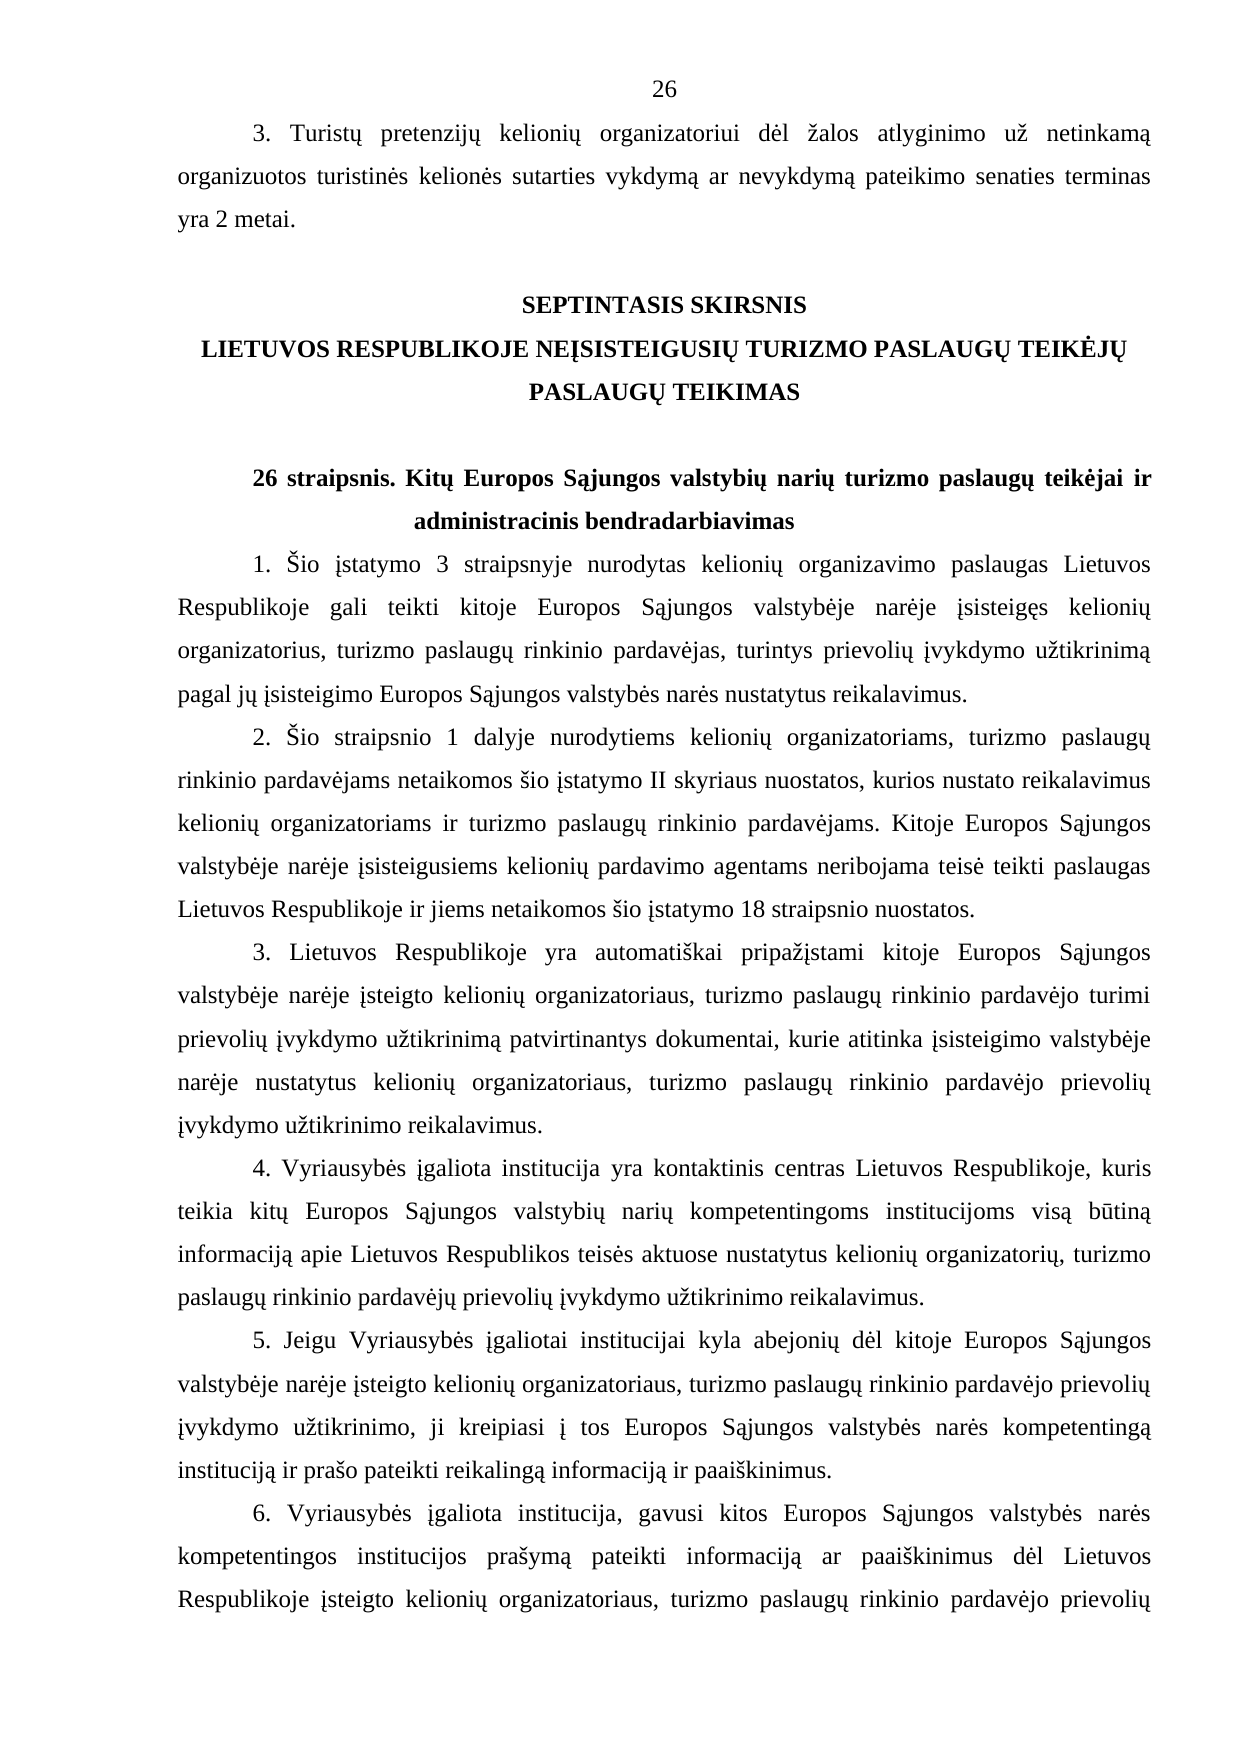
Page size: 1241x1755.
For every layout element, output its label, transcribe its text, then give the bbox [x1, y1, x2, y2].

text 6. Vyriausybės įgaliota institucija, gavusi kitos Europos Sąjungos valstybės narės kompetentingos institucijos prašymą pateikti informaciją ar paaiškinimus dėl Lietuvos Respublikoje įsteigto kelionių organizatoriaus, turizmo paslaugų rinkinio pardavėjo prievolių [177, 1498, 1152, 1613]
text LIETUVOS RESPUBLIKOJE NEĮSISTEIGUSIŲ TURIZMO PASLAUGŲ TEIKĖJŲ PASLAUGŲ TEIKIMAS [177, 334, 1152, 406]
text SEPTINTASIS SKIRSNIS [177, 291, 1152, 319]
text 3. Turistų pretenzijų kelionių organizatoriui dėl žalos atlyginimo už netinkamą organizuotos turistinės kelionės sutarties vykdymą ar nevykdymą pateikimo senaties terminas yra 2 metai. [177, 118, 1152, 233]
text 5. Jeigu Vyriausybės įgaliotai institucijai kyla abejonių dėl kitoje Europos Sąjungos valstybėje narėje įsteigto kelionių organizatoriaus, turizmo paslaugų rinkinio pardavėjo prievolių įvykdymo užtikrinimo, ji kreipiasi į tos Europos Sąjungos valstybės narės kompetentingą instituciją ir prašo pateikti reikalingą informaciją ir paaiškinimus. [177, 1326, 1152, 1484]
text 26 straipsnis. Kitų Europos Sąjungos valstybių narių turizmo paslaugų teikėjai ir administracinis bendradarbiavimas [252, 463, 1152, 535]
text 3. Lietuvos Respublikoje yra automatiškai pripažįstami kitoje Europos Sąjungos valstybėje narėje įsteigto kelionių organizatoriaus, turizmo paslaugų rinkinio pardavėjo turimi prievolių įvykdymo užtikrinimą patvirtinantys dokumentai, kurie atitinka įsisteigimo valstybėje narėje nustatytus kelionių organizatoriaus, turizmo paslaugų rinkinio pardavėjo prievolių įvykdymo užtikrinimo reikalavimus. [177, 937, 1152, 1139]
text 4. Vyriausybės įgaliota institucija yra kontaktinis centras Lietuvos Respublikoje, kuris teikia kitų Europos Sąjungos valstybių narių kompetentingoms institucijoms visą būtiną informaciją apie Lietuvos Respublikos teisės aktuose nustatytus kelionių organizatorių, turizmo paslaugų rinkinio pardavėjų prievolių įvykdymo užtikrinimo reikalavimus. [177, 1153, 1152, 1311]
text 1. Šio įstatymo 3 straipsnyje nurodytas kelionių organizavimo paslaugas Lietuvos Respublikoje gali teikti kitoje Europos Sąjungos valstybėje narėje įsisteigęs kelionių organizatorius, turizmo paslaugų rinkinio pardavėjas, turintys prievolių įvykdymo užtikrinimą pagal jų įsisteigimo Europos Sąjungos valstybės narės nustatytus reikalavimus. [177, 549, 1152, 707]
text 2. Šio straipsnio 1 dalyje nurodytiems kelionių organizatoriams, turizmo paslaugų rinkinio pardavėjams netaikomos šio įstatymo II skyriaus nuostatos, kurios nustato reikalavimus kelionių organizatoriams ir turizmo paslaugų rinkinio pardavėjams. Kitoje Europos Sąjungos valstybėje narėje įsisteigusiems kelionių pardavimo agentams neribojama teisė teikti paslaugas Lietuvos Respublikoje ir jiems netaikomos šio įstatymo 18 straipsnio nuostatos. [177, 722, 1152, 923]
